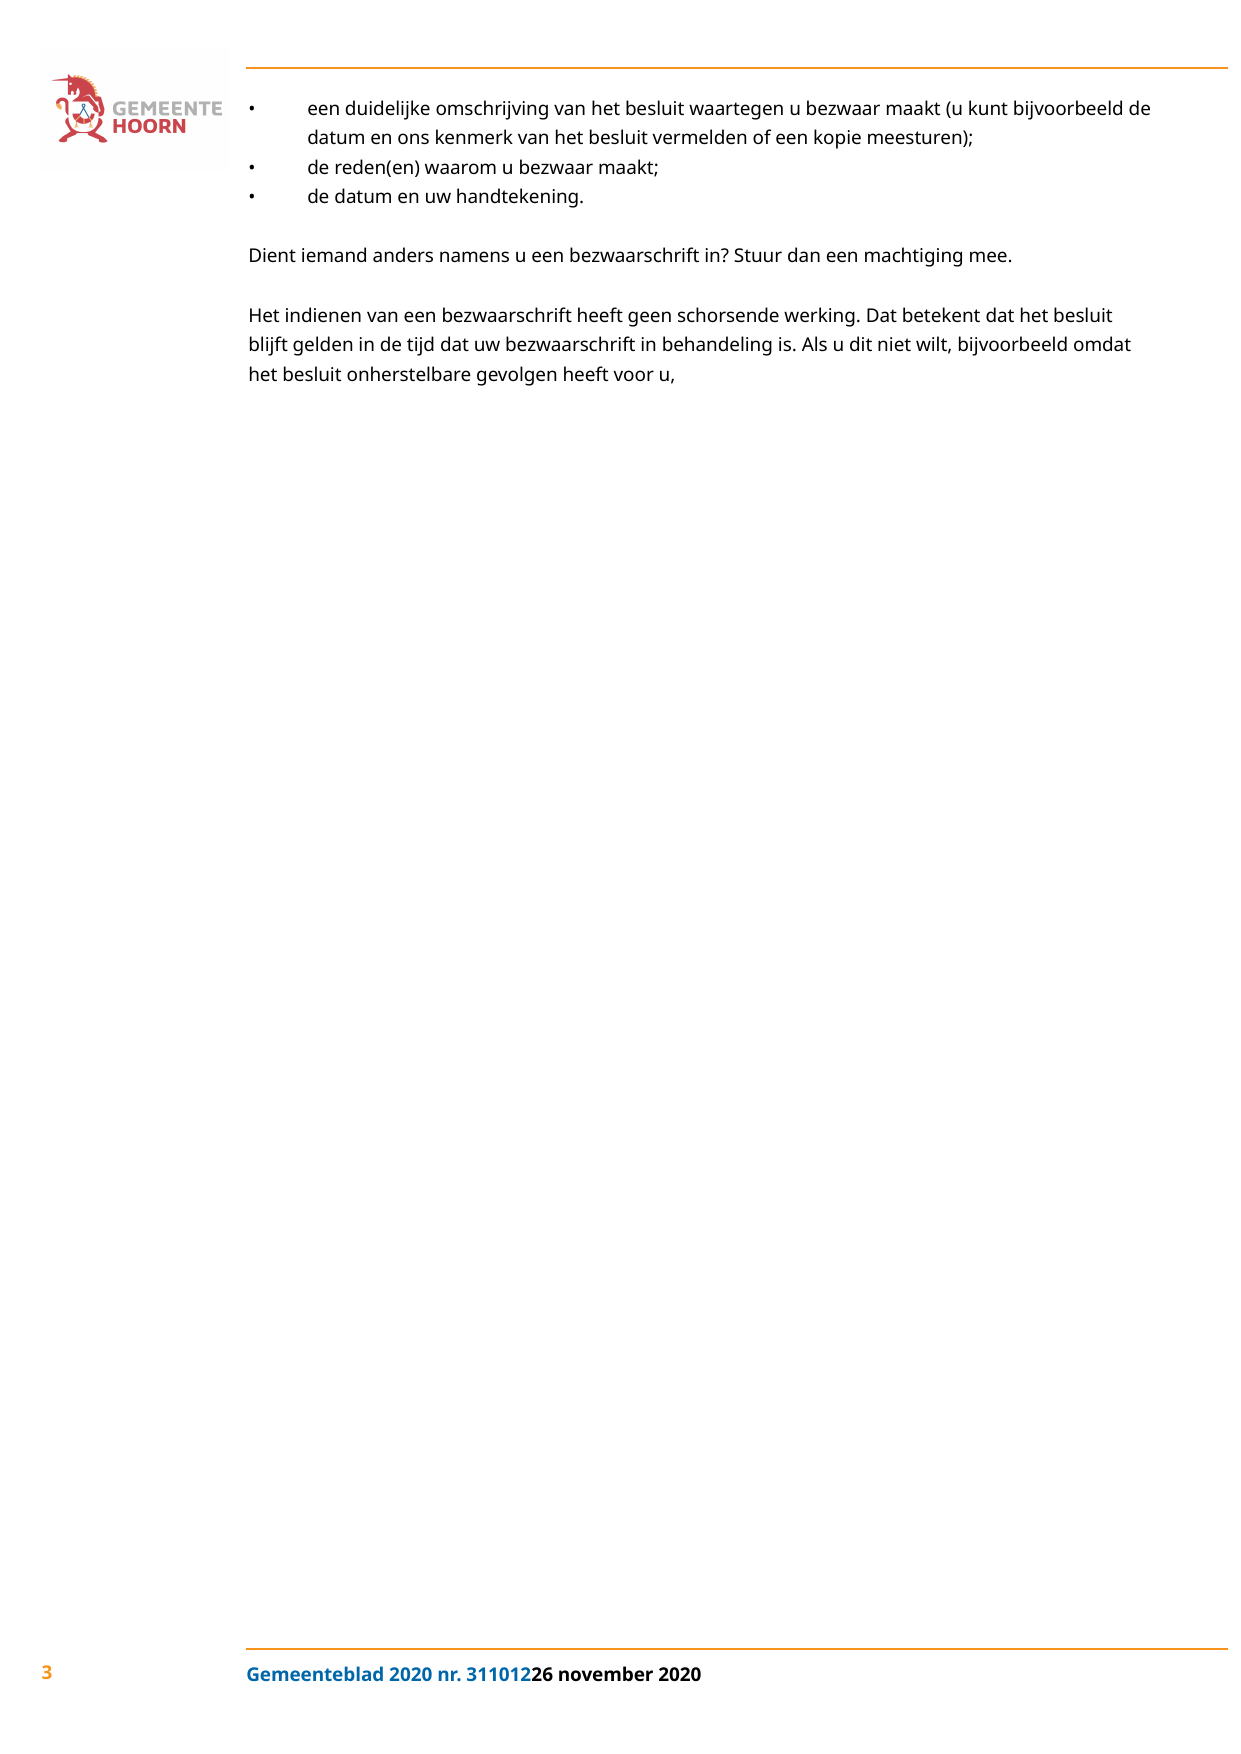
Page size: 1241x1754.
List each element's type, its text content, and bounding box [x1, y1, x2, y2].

picture [41, 47, 231, 172]
list de datum en uw handtekening. [248, 183, 1152, 209]
text Dient iemand anders namens u een bezwaarschrift in? Stuur dan een machtiging mee. [248, 243, 1152, 268]
list een duidelijke omschrijving van het besluit waartegen u bezwaar maakt (u kunt bijvoorbeeld de datum en ons kenmerk van het besluit vermelden of een kopie meesturen); [248, 95, 1152, 150]
text Het indienen van een bezwaarschrift heeft geen schorsende werking. Dat betekent dat het besluit blijft gelden in de tijd dat uw bezwaarschrift in behandeling is. Als u dit niet wilt, bijvoorbeeld omdat het besluit onherstelbare gevolgen heeft voor u, [248, 302, 1152, 387]
list de reden(en) waarom u bezwaar maakt; [248, 154, 1152, 180]
